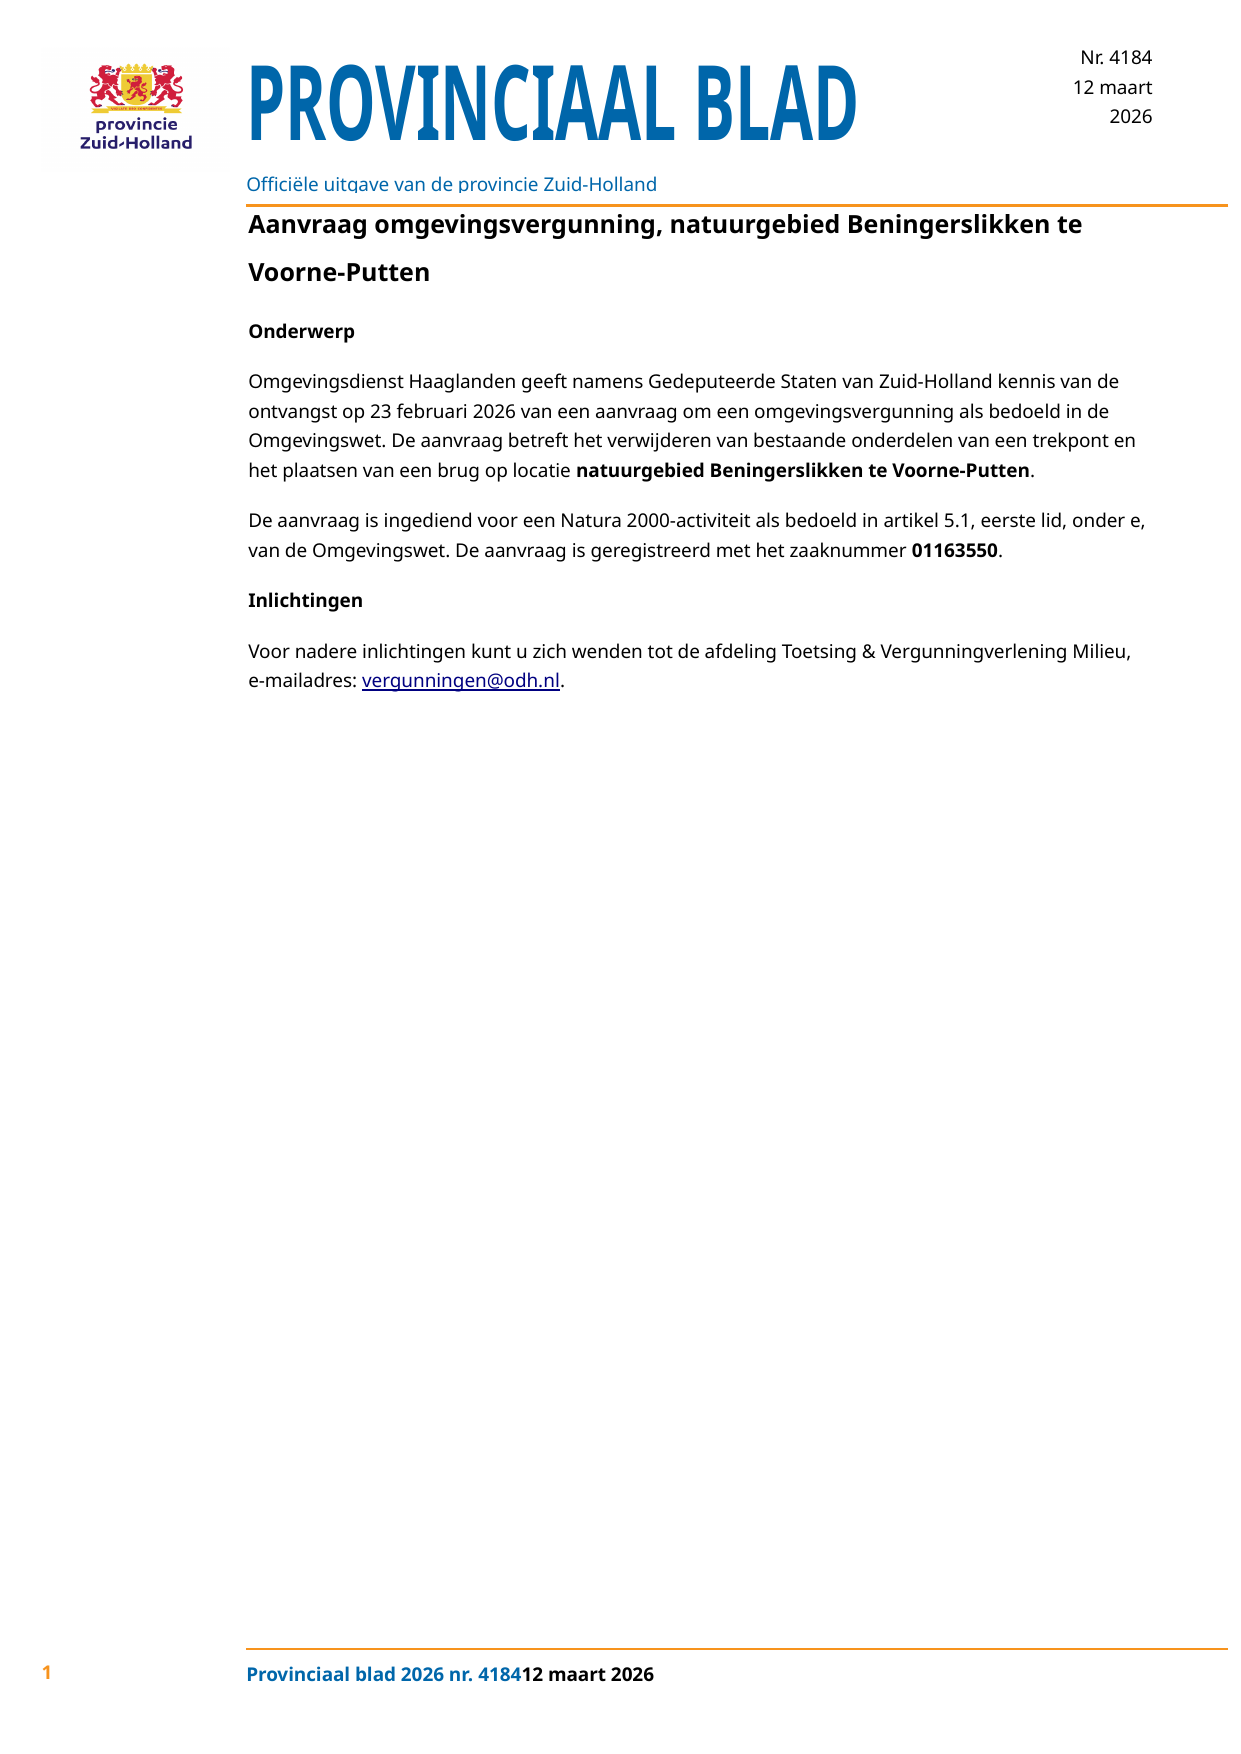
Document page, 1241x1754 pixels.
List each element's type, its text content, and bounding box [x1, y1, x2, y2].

text Omgevingsdienst Haaglanden geeft namens Gedeputeerde Staten van Zuid-Holland kennis van de ontvangst op 23 februari 2026 van een aanvraag om een omgevingsvergunning als bedoeld in de Omgevingswet. De aanvraag betreft het verwijderen van bestaande onderdelen van een trekpont en het plaatsen van een brug op locatie natuurgebied Beningerslikken te Voorne-Putten. [248, 368, 1152, 483]
text Voor nadere inlichtingen kunt u zich wenden tot de afdeling Toetsing & Vergunningverlening Milieu, e-mailadres: vergunningen@odh.nl. [248, 638, 1152, 693]
text De aanvraag is ingediend voor een Natura 2000-activiteit als bedoeld in artikel 5.1, eerste lid, onder e, van de Omgevingswet. De aanvraag is geregistreerd met het zaaknummer 01163550. [248, 507, 1152, 563]
text Inlichtingen [248, 587, 1152, 613]
text Aanvraag omgevingsvergunning, natuurgebied Beningerslikken te Voorne-Putten [248, 207, 1152, 288]
text Onderwerp [248, 318, 1152, 344]
picture [41, 47, 231, 172]
